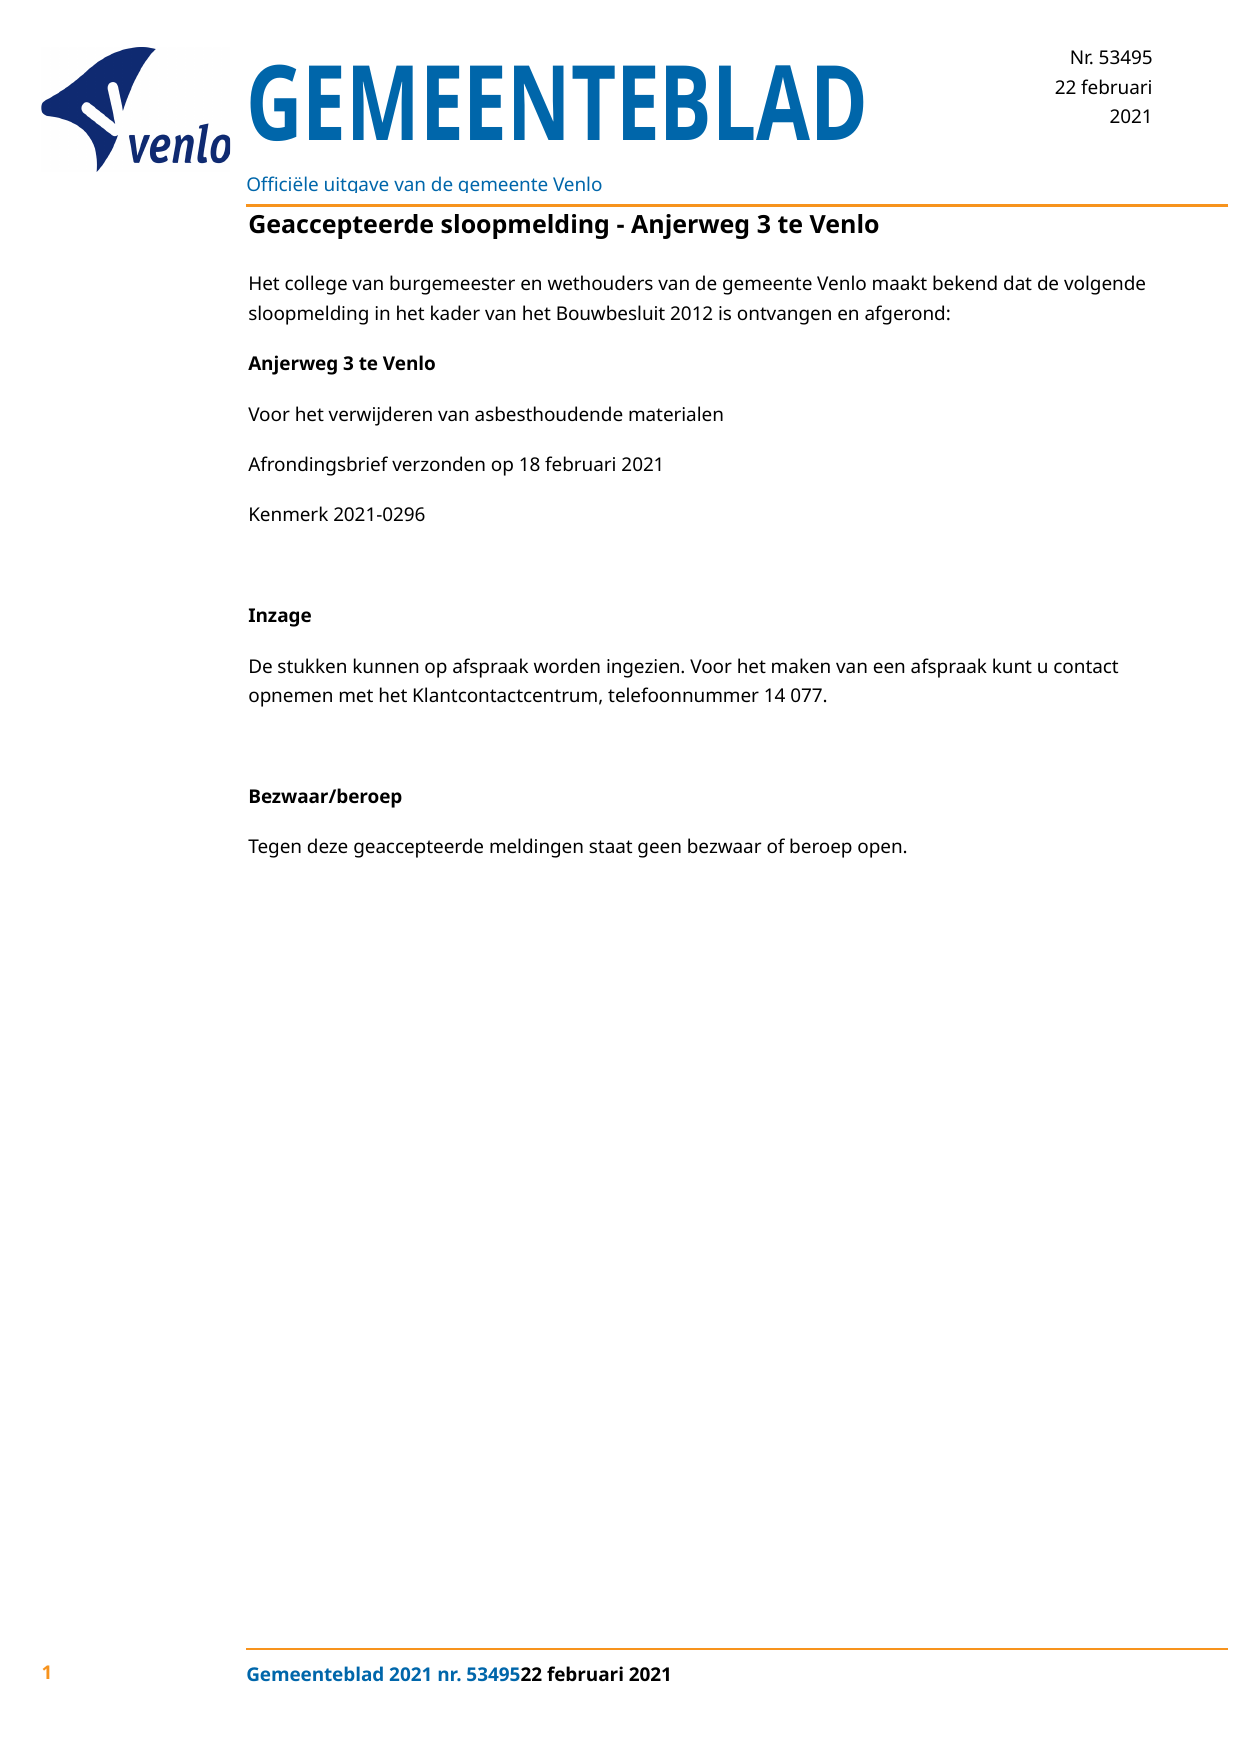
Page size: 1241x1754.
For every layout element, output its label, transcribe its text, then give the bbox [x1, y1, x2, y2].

text Het college van burgemeester en wethouders van de gemeente Venlo maakt bekend dat de volgende sloopmelding in het kader van het Bouwbesluit 2012 is ontvangen en afgerond: [248, 270, 1152, 326]
picture [41, 47, 231, 172]
text Bezwaar/beroep [248, 783, 1152, 809]
text De stukken kunnen op afspraak worden ingezien. Voor het maken van een afspraak kunt u contact opnemen met het Klantcontactcentrum, telefoonnummer 14 077. [248, 653, 1152, 708]
text Tegen deze geaccepteerde meldingen staat geen bezwaar of beroep open. [248, 834, 1152, 859]
text Kenmerk 2021-0296 [248, 502, 1152, 527]
text Inzage [248, 602, 1152, 628]
text Geaccepteerde sloopmelding - Anjerweg 3 te Venlo [248, 207, 1152, 241]
text Voor het verwijderen van asbesthoudende materialen [248, 401, 1152, 426]
text Afrondingsbrief verzonden op 18 februari 2021 [248, 451, 1152, 477]
text Anjerweg 3 te Venlo [248, 350, 1152, 376]
